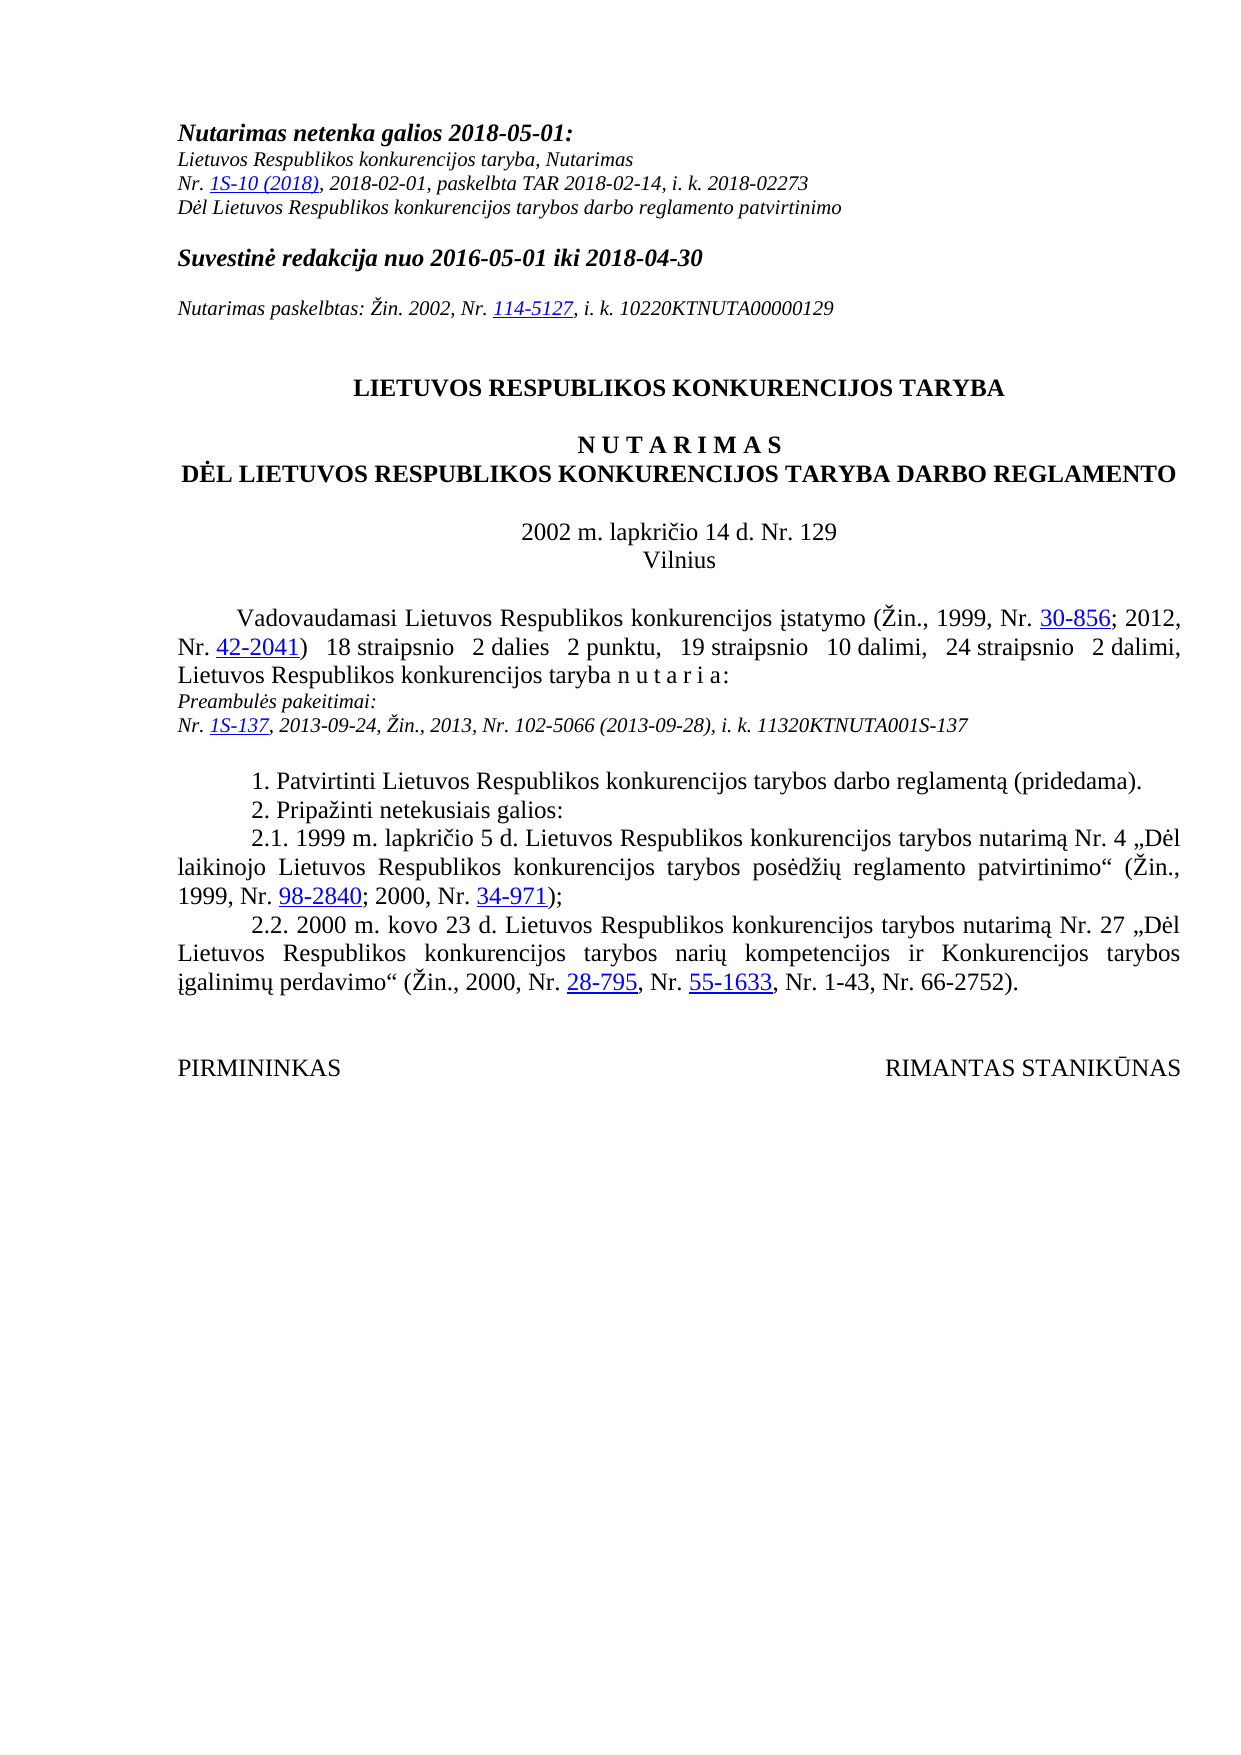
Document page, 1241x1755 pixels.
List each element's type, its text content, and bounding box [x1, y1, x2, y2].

text Dėl Lietuvos Respublikos konkurencijos tarybos darbo reglamento patvirtinimo [177, 195, 1181, 219]
text PIRMININKAS RIMANTAS STANIKŪNAS [177, 1053, 1181, 1082]
text 1. Patvirtinti Lietuvos Respublikos konkurencijos tarybos darbo reglamentą (pridedama). [177, 766, 1181, 795]
text Lietuvos Respublikos konkurencijos taryba, Nutarimas [177, 147, 1181, 171]
text N U T A R I M A S [177, 430, 1181, 459]
text Vilnius [177, 545, 1181, 574]
text 2.2. 2000 m. kovo 23 d. Lietuvos Respublikos konkurencijos tarybos nutarimą Nr. 27 „Dėl Lietuvos Respublikos konkurencijos tarybos narių kompetencijos ir Konkurencijos tarybos įgalinimų perdavimo“ (Žin., 2000, Nr. 28-795, Nr. 55-1633, Nr. 1-43, Nr. 66-2752). [177, 910, 1181, 996]
text 2. Pripažinti netekusiais galios: [177, 795, 1181, 823]
text Nutarimas paskelbtas: Žin. 2002, Nr. 114-5127, i. k. 10220KTNUTA00000129 [177, 296, 1181, 320]
text Nutarimas netenka galios 2018-05-01: [177, 118, 1181, 147]
text LIETUVOS RESPUBLIKOS KONKURENCIJOS TARYBA [177, 373, 1181, 402]
text 2.1. 1999 m. lapkričio 5 d. Lietuvos Respublikos konkurencijos tarybos nutarimą Nr. 4 „Dėl laikinojo Lietuvos Respublikos konkurencijos tarybos posėdžių reglamento patvirtinimo“ (Žin., 1999, Nr. 98-2840; 2000, Nr. 34-971); [177, 823, 1181, 910]
text Suvestinė redakcija nuo 2016-05-01 iki 2018-04-30 [177, 243, 1181, 272]
text Nr. 1S-10 (2018), 2018-02-01, paskelbta TAR 2018-02-14, i. k. 2018-02273 [177, 171, 1181, 195]
text DĖL LIETUVOS RESPUBLIKOS KONKURENCIJOS TARYBA DARBO REGLAMENTO [177, 459, 1181, 488]
text 2002 m. lapkričio 14 d. Nr. 129 [177, 517, 1181, 545]
text Nr. 1S-137, 2013-09-24, Žin., 2013, Nr. 102-5066 (2013-09-28), i. k. 11320KTNUTA001S-137 [177, 713, 1181, 737]
text Vadovaudamasi Lietuvos Respublikos konkurencijos įstatymo (Žin., 1999, Nr. 30-856; 2012, Nr. 42-2041) 18 straipsnio 2 dalies 2 punktu, 19 straipsnio 10 dalimi, 24 straipsnio 2 dalimi, Lietuvos Respublikos konkurencijos taryba nutaria: [177, 603, 1181, 689]
text Preambulės pakeitimai: [177, 689, 1181, 713]
